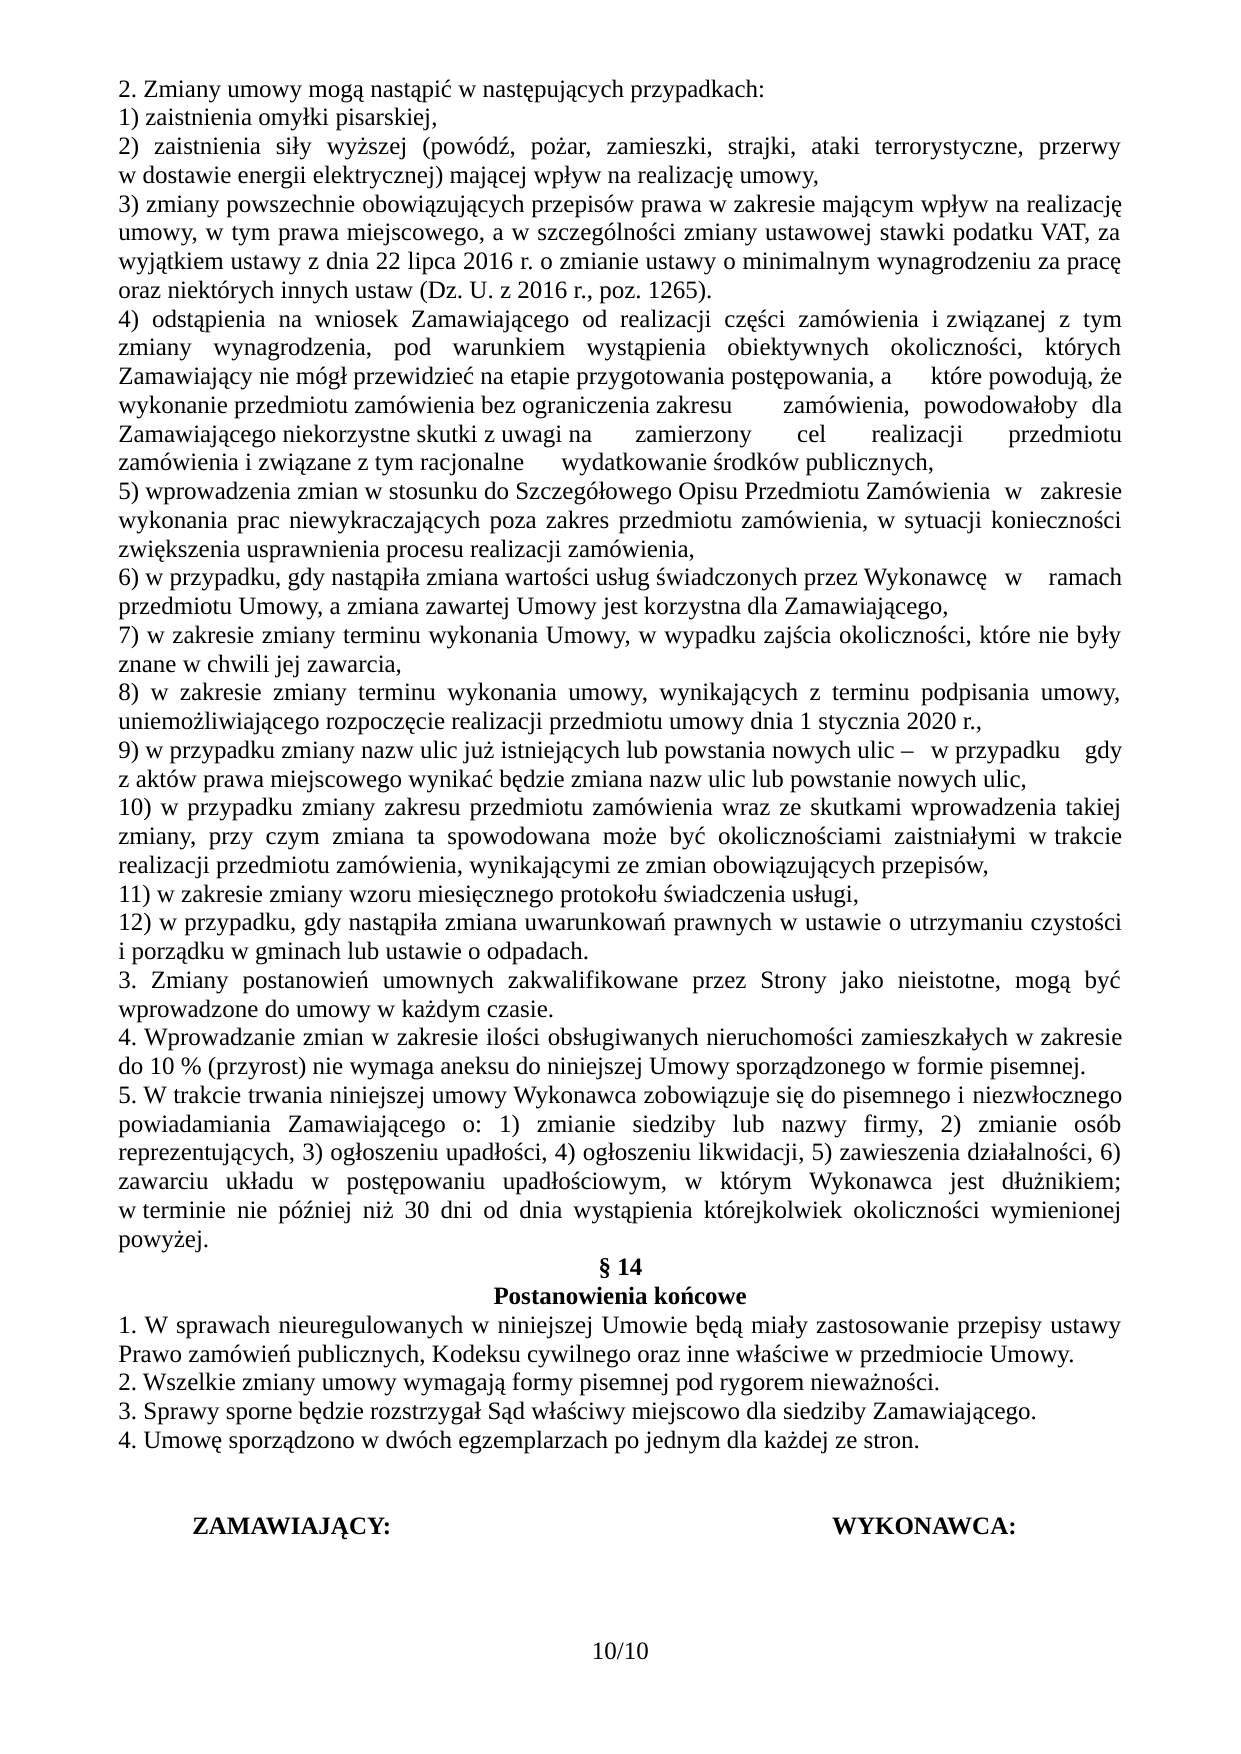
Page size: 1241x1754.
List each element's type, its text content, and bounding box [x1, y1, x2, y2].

text 5. W trakcie trwania niniejszej umowy Wykonawca zobowiązuje się do pisemnego i niezwłocznego powiadamiania Zamawiającego o: 1) zmianie siedziby lub nazwy firmy, 2) zmianie osób reprezentujących, 3) ogłoszeniu upadłości, 4) ogłoszeniu likwidacji, 5) zawieszenia działalności, 6) zawarciu układu w postępowaniu upadłościowym, w którym Wykonawca jest dłużnikiem; w terminie nie później niż 30 dni od dnia wystąpienia którejkolwiek okoliczności wymienionej powyżej. [118, 1080, 1122, 1252]
text 11) w zakresie zmiany wzoru miesięcznego protokołu świadczenia usługi, [118, 879, 1122, 907]
text 9) w przypadku zmiany nazw ulic już istniejących lub powstania nowych ulic – w przypadku gdy z aktów prawa miejscowego wynikać będzie zmiana nazw ulic lub powstanie nowych ulic, [118, 735, 1122, 792]
text § 14 [118, 1252, 1122, 1281]
text 3) zmiany powszechnie obowiązujących przepisów prawa w zakresie mającym wpływ na realizację umowy, w tym prawa miejscowego, a w szczególności zmiany ustawowej stawki podatku VAT, za wyjątkiem ustawy z dnia 22 lipca 2016 r. o zmianie ustawy o minimalnym wynagrodzeniu za pracę oraz niektórych innych ustaw (Dz. U. z 2016 r., poz. 1265). [118, 189, 1122, 304]
text 4. Wprowadzanie zmian w zakresie ilości obsługiwanych nieruchomości zamieszkałych w zakresie do 10 % (przyrost) nie wymaga aneksu do niniejszej Umowy sporządzonego w formie pisemnej. [118, 1022, 1122, 1080]
text 7) w zakresie zmiany terminu wykonania Umowy, w wypadku zajścia okoliczności, które nie były znane w chwili jej zawarcia, [118, 620, 1122, 677]
text Postanowienia końcowe [118, 1281, 1122, 1310]
text 3. Zmiany postanowień umownych zakwalifikowane przez Strony jako nieistotne, mogą być wprowadzone do umowy w każdym czasie. [118, 965, 1122, 1022]
text 6) w przypadku, gdy nastąpiła zmiana wartości usług świadczonych przez Wykonawcę w ramach przedmiotu Umowy, a zmiana zawartej Umowy jest korzystna dla Zamawiającego, [118, 562, 1122, 620]
text 1) zaistnienia omyłki pisarskiej, [118, 102, 1122, 131]
text 2. Zmiany umowy mogą nastąpić w następujących przypadkach: [118, 74, 1122, 102]
text 2) zaistnienia siły wyższej (powódź, pożar, zamieszki, strajki, ataki terrorystyczne, przerwy w dostawie energii elektrycznej) mającej wpływ na realizację umowy, [118, 131, 1122, 189]
text 8) w zakresie zmiany terminu wykonania umowy, wynikających z terminu podpisania umowy, uniemożliwiającego rozpoczęcie realizacji przedmiotu umowy dnia 1 stycznia 2020 r., [118, 677, 1122, 735]
text 1. W sprawach nieuregulowanych w niniejszej Umowie będą miały zastosowanie przepisy ustawy Prawo zamówień publicznych, Kodeksu cywilnego oraz inne właściwe w przedmiocie Umowy. [118, 1310, 1122, 1367]
text 12) w przypadku, gdy nastąpiła zmiana uwarunkowań prawnych w ustawie o utrzymaniu czystości i porządku w gminach lub ustawie o odpadach. [118, 907, 1122, 965]
text 2. Wszelkie zmiany umowy wymagają formy pisemnej pod rygorem nieważności. [118, 1367, 1122, 1396]
text ZAMAWIAJĄCY: WYKONAWCA: [118, 1511, 1122, 1540]
text 4. Umowę sporządzono w dwóch egzemplarzach po jednym dla każdej ze stron. [118, 1425, 1122, 1454]
text 10) w przypadku zmiany zakresu przedmiotu zamówienia wraz ze skutkami wprowadzenia takiej zmiany, przy czym zmiana ta spowodowana może być okolicznościami zaistniałymi w trakcie realizacji przedmiotu zamówienia, wynikającymi ze zmian obowiązujących przepisów, [118, 792, 1122, 879]
text 3. Sprawy sporne będzie rozstrzygał Sąd właściwy miejscowo dla siedziby Zamawiającego. [118, 1396, 1122, 1425]
text 4) odstąpienia na wniosek Zamawiającego od realizacji części zamówienia i związanej z tym zmiany wynagrodzenia, pod warunkiem wystąpienia obiektywnych okoliczności, których Zamawiający nie mógł przewidzieć na etapie przygotowania postępowania, a które powodują, że wykonanie przedmiotu zamówienia bez ograniczenia zakresu zamówienia, powodowałoby dla Zamawiającego niekorzystne skutki z uwagi na zamierzony cel realizacji przedmiotu zamówienia i związane z tym racjonalne wydatkowanie środków publicznych, [118, 304, 1122, 476]
text 5) wprowadzenia zmian w stosunku do Szczegółowego Opisu Przedmiotu Zamówienia w zakresie wykonania prac niewykraczających poza zakres przedmiotu zamówienia, w sytuacji konieczności zwiększenia usprawnienia procesu realizacji zamówienia, [118, 476, 1122, 562]
